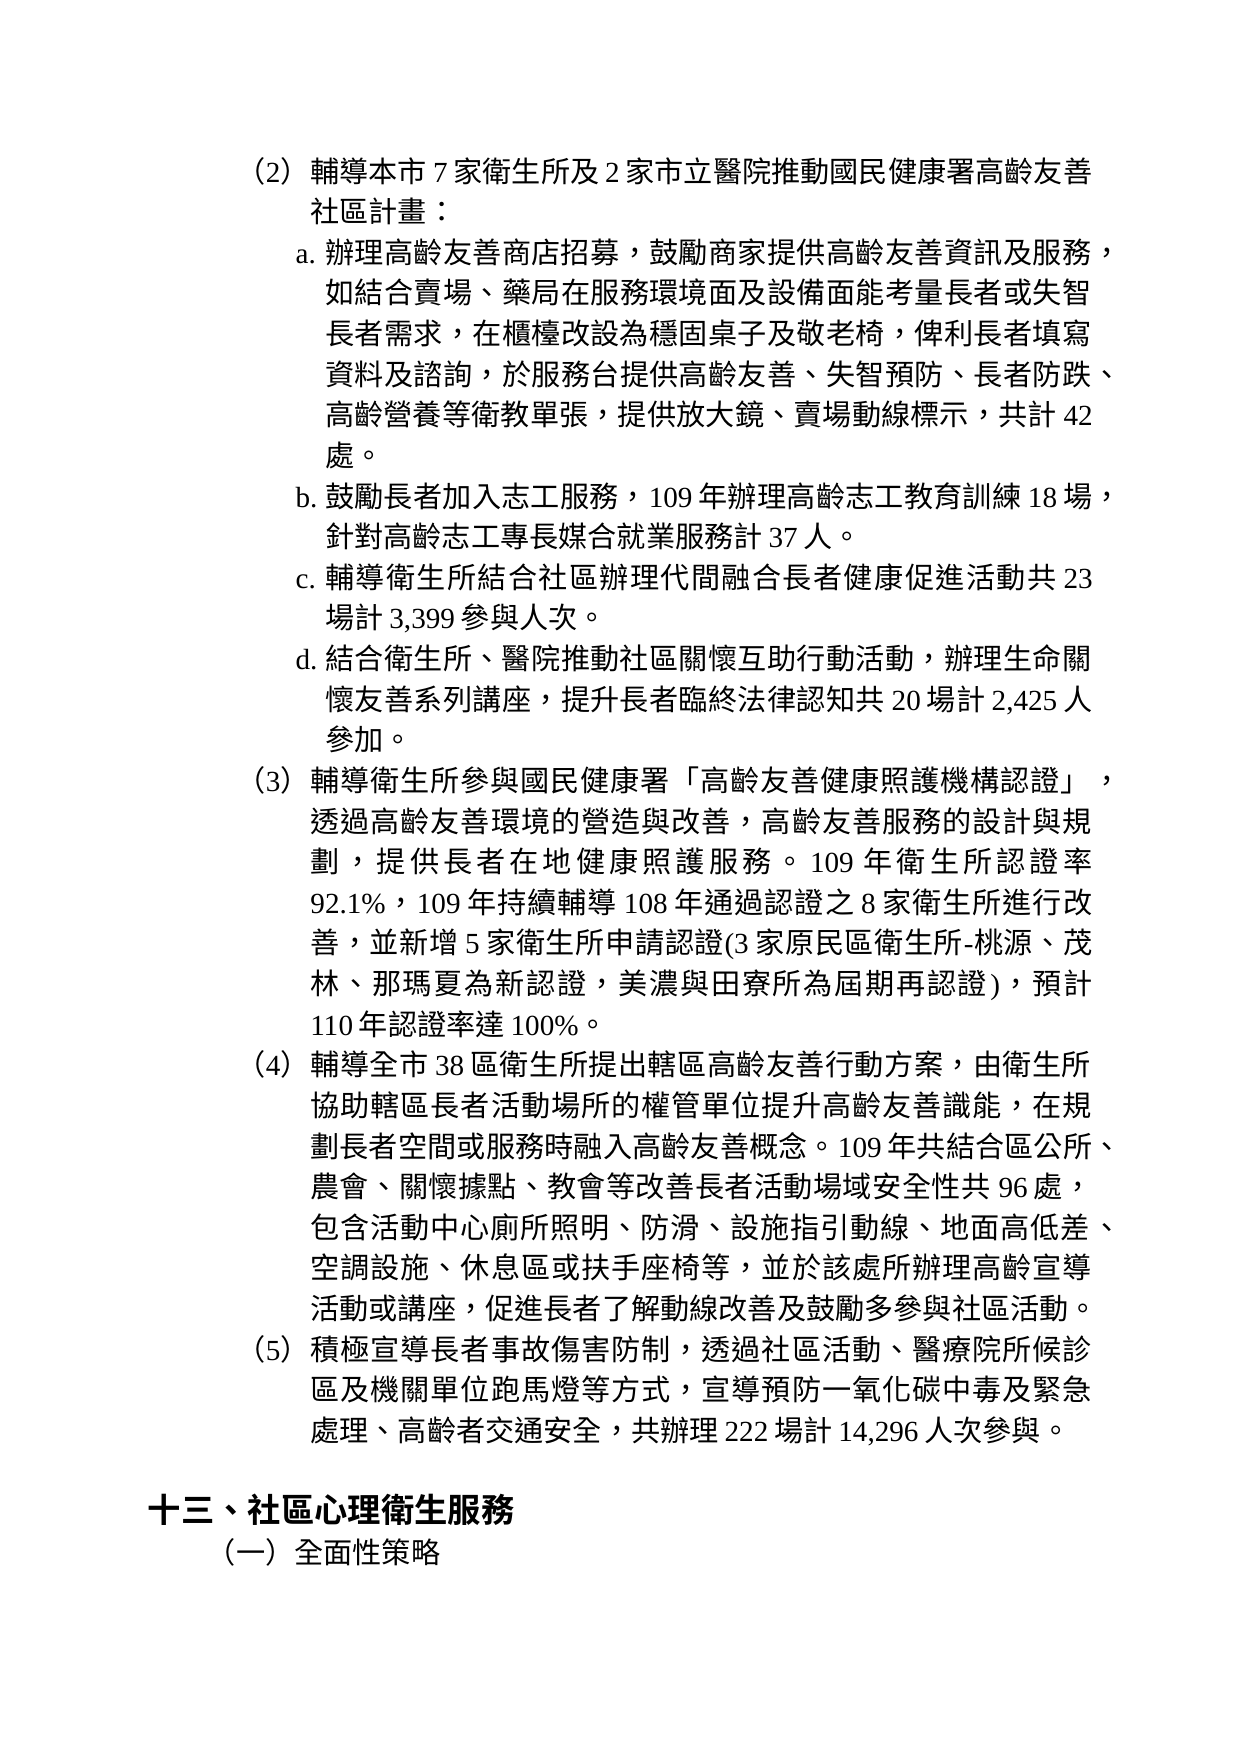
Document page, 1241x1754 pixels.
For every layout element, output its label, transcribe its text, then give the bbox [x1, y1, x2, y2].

list 鼓勵長者加入志工服務，109年辦理高齡志工教育訓練18場，針對高齡志工專長媒合就業服務計37人。 [295, 474, 1092, 556]
list 輔導全市38區衛生所提出轄區高齡友善行動方案，由衛生所協助轄區長者活動場所的權管單位提升高齡友善識能，在規劃長者空間或服務時融入高齡友善概念。109年共結合區公所、農會、關懷據點、教會等改善長者活動場域安全性共96處，包含活動中心廁所照明、防滑、設施指引動線、地面高低差、空調設施、休息區或扶手座椅等，並於該處所辦理高齡宣導活動或講座，促進長者了解動線改善及鼓勵多參與社區活動。 [236, 1043, 1092, 1328]
text （一）全面性策略 [207, 1531, 1092, 1571]
text 十三、社區心理衛生服務 [148, 1490, 1092, 1531]
list 積極宣導長者事故傷害防制，透過社區活動、醫療院所候診區及機關單位跑馬燈等方式，宣導預防一氧化碳中毒及緊急處理、高齡者交通安全，共辦理222場計14,296人次參與。 [236, 1328, 1092, 1449]
list 輔導本市7家衛生所及2家市立醫院推動國民健康署高齡友善社區計畫： [236, 149, 1092, 231]
list 輔導衛生所結合社區辦理代間融合長者健康促進活動共23場計3,399參與人次。 [295, 556, 1092, 637]
list 結合衛生所、醫院推動社區關懷互助行動活動，辦理生命關懷友善系列講座，提升長者臨終法律認知共20場計2,425人參加。 [295, 637, 1092, 759]
list 辦理高齡友善商店招募，鼓勵商家提供高齡友善資訊及服務，如結合賣場、藥局在服務環境面及設備面能考量長者或失智長者需求，在櫃檯改設為穩固桌子及敬老椅，俾利長者填寫資料及諮詢，於服務台提供高齡友善、失智預防、長者防跌、高齡營養等衛教單張，提供放大鏡、賣場動線標示，共計 42 處。 [295, 231, 1092, 474]
list 輔導衛生所參與國民健康署「高齡友善健康照護機構認證」，透過高齡友善環境的營造與改善，高齡友善服務的設計與規劃，提供長者在地健康照護服務。109年衛生所認證率92.1%，109年持續輔導108年通過認證之8家衛生所進行改善，並新增5家衛生所申請認證(3家原民區衛生所-桃源、茂林、那瑪夏為新認證，美濃與田寮所為屆期再認證)，預計110年認證率達100%。 [236, 759, 1092, 1043]
